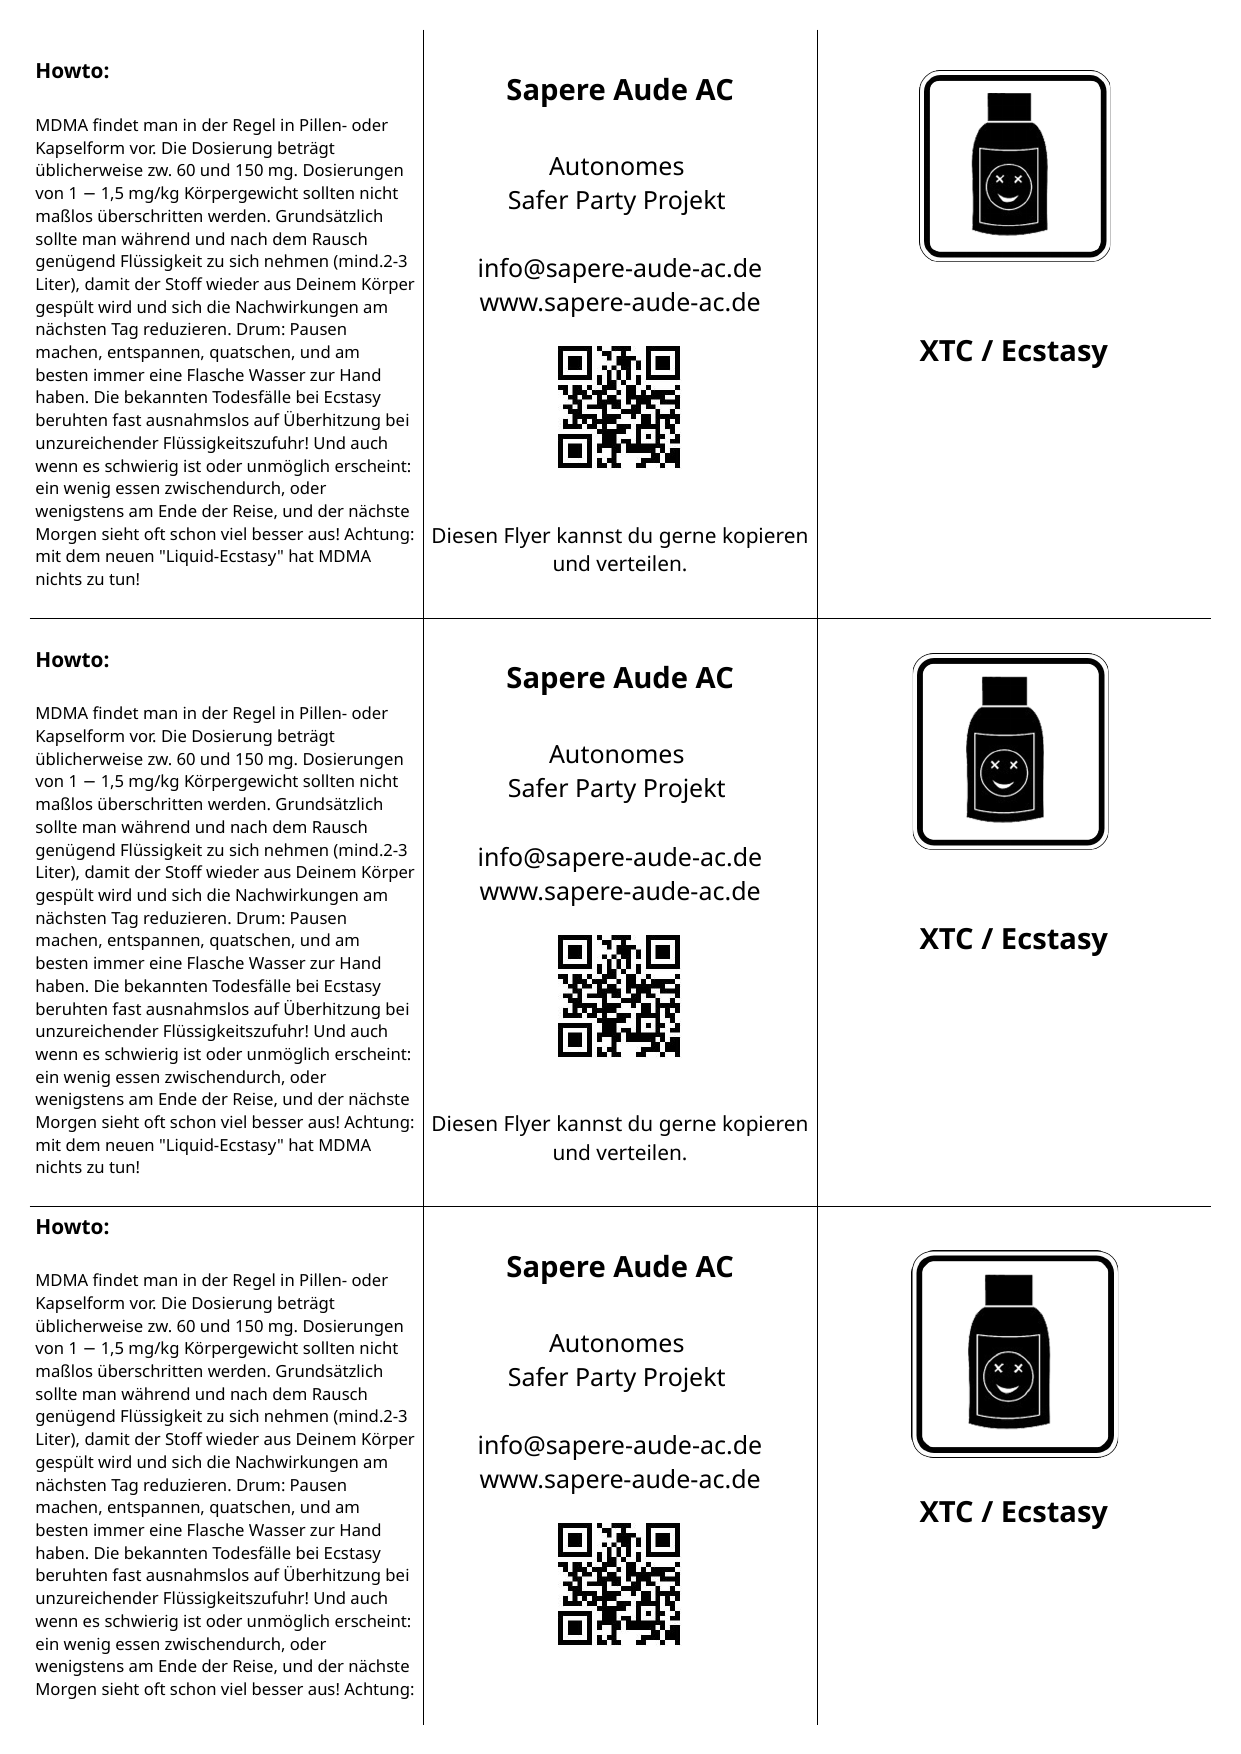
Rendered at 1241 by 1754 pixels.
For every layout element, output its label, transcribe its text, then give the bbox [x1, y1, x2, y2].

picture [911, 1250, 1119, 1458]
table_cell XTC / Ecstasy [818, 619, 1211, 1206]
table_header XTC / Ecstasy [818, 30, 1211, 618]
picture [912, 653, 1109, 850]
picture [919, 70, 1111, 262]
picture [538, 1503, 699, 1664]
table_cell Sapere Aude AC Autonomes Safer Party Projekt info@sapere-aude-ac.de www.sapere-aude-ac.de Diesen Flyer kannst du gerne kopieren und verteilen. [424, 619, 817, 1206]
picture [538, 326, 699, 487]
table_cell [818, 1207, 1211, 1457]
table_cell Howto: MDMA findet man in der Regel in Pillen- oder Kapselform vor. Die Dosierung beträgt üblicherweise zw. 60 und 150 mg. Dosierungen von 1 − 1,5 mg/kg Körpergewicht sollten nicht maßlos überschritten werden. Grundsätzlich sollte man während und nach dem Rausch genügend Flüssigkeit zu sich nehmen (mind.2-3 Liter), damit der Stoff wieder aus Deinem Körper gespült wird und sich die Nachwirkungen am nächsten Tag reduzieren. Drum: Pausen machen, entspannen, quatschen, und am besten immer eine Flasche Wasser zur Hand haben. Die bekannten Todesfälle bei Ecstasy beruhten fast ausnahmslos auf Überhitzung bei unzureichender Flüssigkeitszufuhr! Und auch wenn es schwierig ist oder unmöglich erscheint: ein wenig essen zwischendurch, oder wenigstens am Ende der Reise, und der nächste Morgen sieht oft schon viel besser aus! Achtung: [30, 1207, 423, 1724]
table_cell Sapere Aude AC Autonomes Safer Party Projekt info@sapere-aude-ac.de www.sapere-aude-ac.de [424, 1207, 817, 1503]
table_header Howto: MDMA findet man in der Regel in Pillen- oder Kapselform vor. Die Dosierung beträgt üblicherweise zw. 60 und 150 mg. Dosierungen von 1 − 1,5 mg/kg Körpergewicht sollten nicht maßlos überschritten werden. Grundsätzlich sollte man während und nach dem Rausch genügend Flüssigkeit zu sich nehmen (mind.2-3 Liter), damit der Stoff wieder aus Deinem Körper gespült wird und sich die Nachwirkungen am nächsten Tag reduzieren. Drum: Pausen machen, entspannen, quatschen, und am besten immer eine Flasche Wasser zur Hand haben. Die bekannten Todesfälle bei Ecstasy beruhten fast ausnahmslos auf Überhitzung bei unzureichender Flüssigkeitszufuhr! Und auch wenn es schwierig ist oder unmöglich erscheint: ein wenig essen zwischendurch, oder wenigstens am Ende der Reise, und der nächste Morgen sieht oft schon viel besser aus! Achtung: mit dem neuen "Liquid-Ecstasy" hat MDMA nichts zu tun! [30, 30, 423, 618]
table_header Sapere Aude AC Autonomes Safer Party Projekt info@sapere-aude-ac.de www.sapere-aude-ac.de Diesen Flyer kannst du gerne kopieren und verteilen. [424, 30, 817, 618]
table_cell XTC / Ecstasy [818, 1458, 1211, 1724]
table_cell Howto: MDMA findet man in der Regel in Pillen- oder Kapselform vor. Die Dosierung beträgt üblicherweise zw. 60 und 150 mg. Dosierungen von 1 − 1,5 mg/kg Körpergewicht sollten nicht maßlos überschritten werden. Grundsätzlich sollte man während und nach dem Rausch genügend Flüssigkeit zu sich nehmen (mind.2-3 Liter), damit der Stoff wieder aus Deinem Körper gespült wird und sich die Nachwirkungen am nächsten Tag reduzieren. Drum: Pausen machen, entspannen, quatschen, und am besten immer eine Flasche Wasser zur Hand haben. Die bekannten Todesfälle bei Ecstasy beruhten fast ausnahmslos auf Überhitzung bei unzureichender Flüssigkeitszufuhr! Und auch wenn es schwierig ist oder unmöglich erscheint: ein wenig essen zwischendurch, oder wenigstens am Ende der Reise, und der nächste Morgen sieht oft schon viel besser aus! Achtung: mit dem neuen "Liquid-Ecstasy" hat MDMA nichts zu tun! [30, 619, 423, 1206]
picture [538, 915, 699, 1076]
table_cell [424, 1504, 817, 1724]
